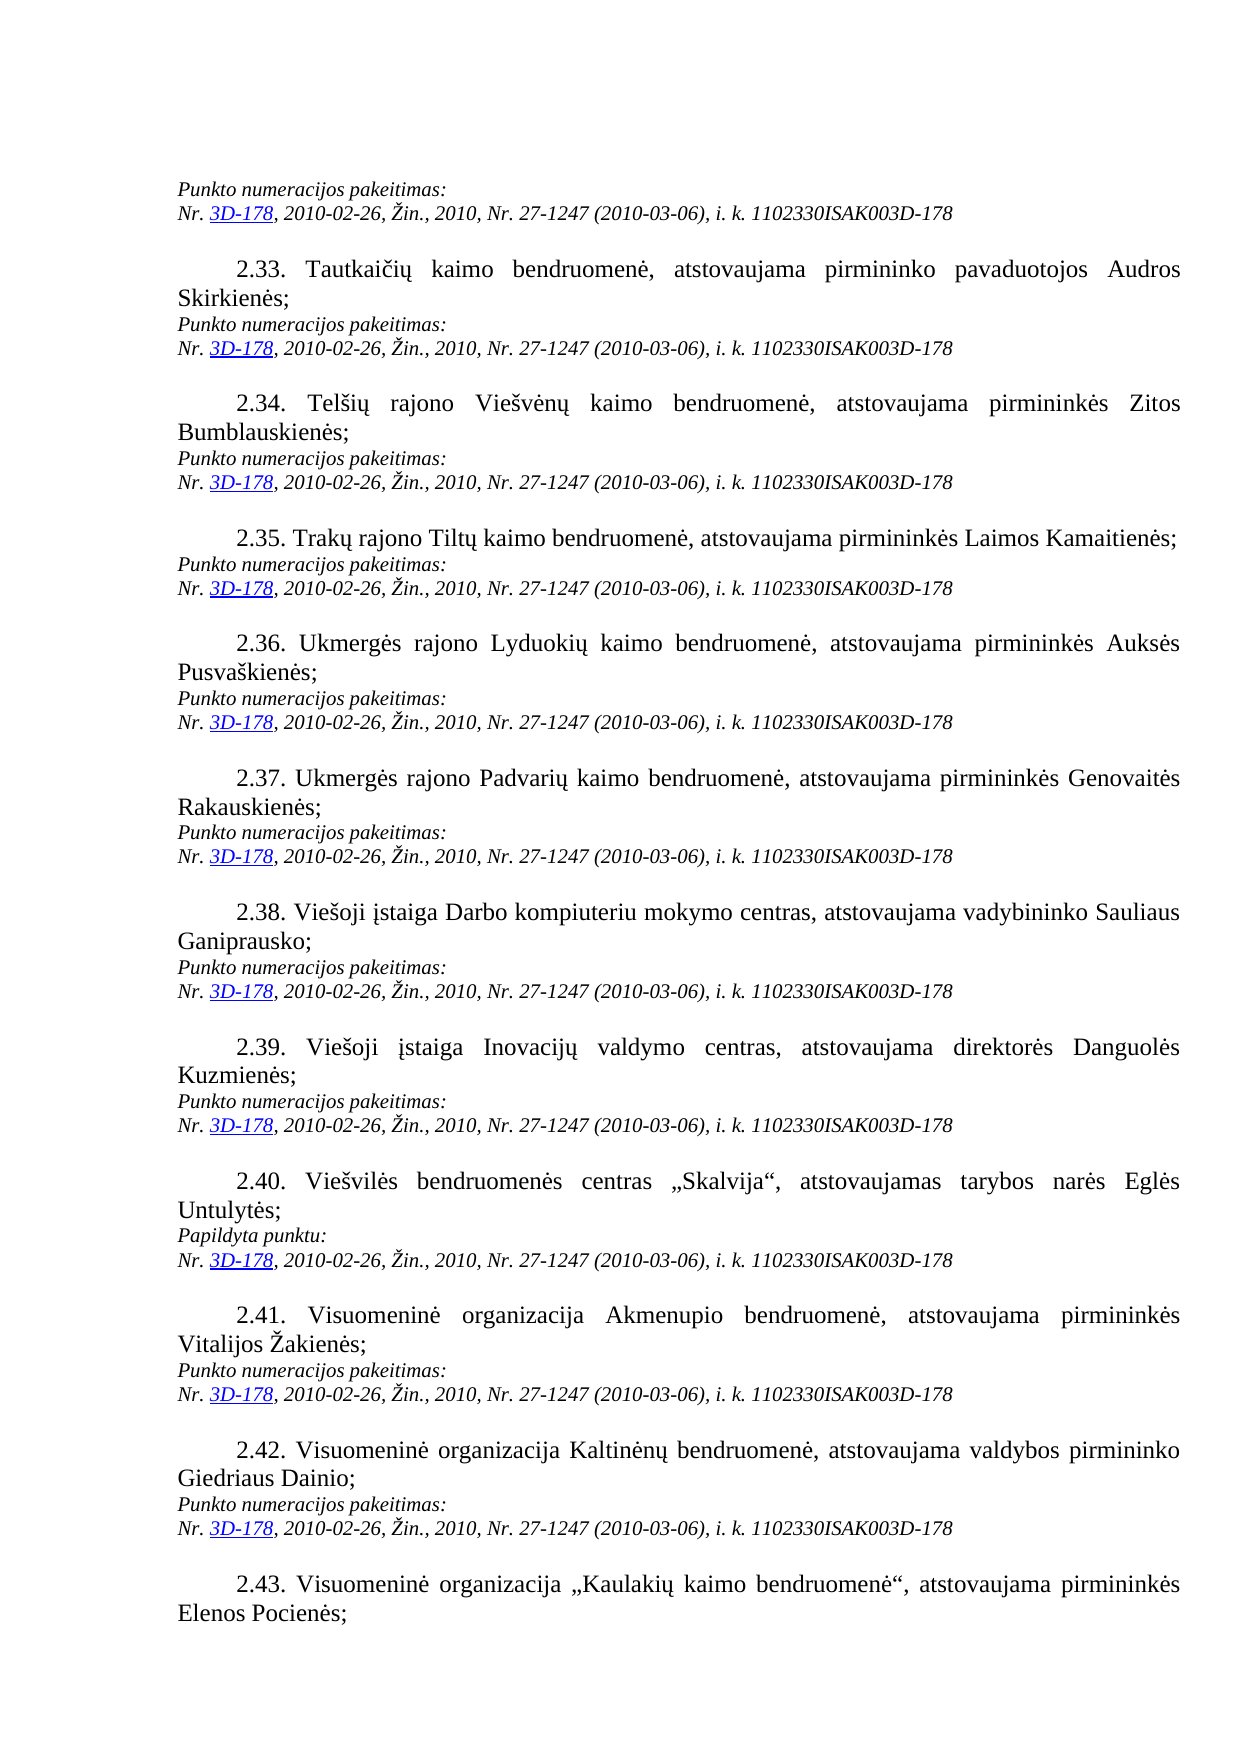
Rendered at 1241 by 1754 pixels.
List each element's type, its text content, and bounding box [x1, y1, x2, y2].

text 2.36. Ukmergės rajono Lyduokių kaimo bendruomenė, atstovaujama pirmininkės Auksės Pusvaškienės; [177, 628, 1181, 686]
text 2.34. Telšių rajono Viešvėnų kaimo bendruomenė, atstovaujama pirmininkės Zitos Bumblauskienės; [177, 388, 1181, 446]
text Nr. 3D-178, 2010-02-26, Žin., 2010, Nr. 27-1247 (2010-03-06), i. k. 1102330ISAK003D-178 [177, 1516, 1181, 1540]
text Nr. 3D-178, 2010-02-26, Žin., 2010, Nr. 27-1247 (2010-03-06), i. k. 1102330ISAK003D-178 [177, 201, 1181, 225]
text Punkto numeracijos pakeitimas: [177, 446, 1181, 470]
text Punkto numeracijos pakeitimas: [177, 1492, 1181, 1516]
text 2.39. Viešoji įstaiga Inovacijų valdymo centras, atstovaujama direktorės Danguolės Kuzmienės; [177, 1032, 1181, 1089]
text 2.41. Visuomeninė organizacija Akmenupio bendruomenė, atstovaujama pirmininkės Vitalijos Žakienės; [177, 1300, 1181, 1358]
text 2.38. Viešoji įstaiga Darbo kompiuteriu mokymo centras, atstovaujama vadybininko Sauliaus Ganiprausko; [177, 897, 1181, 955]
text Punkto numeracijos pakeitimas: [177, 686, 1181, 710]
text 2.37. Ukmergės rajono Padvarių kaimo bendruomenė, atstovaujama pirmininkės Genovaitės Rakauskienės; [177, 763, 1181, 820]
text Punkto numeracijos pakeitimas: [177, 552, 1181, 576]
text 2.40. Viešvilės bendruomenės centras „Skalvija“, atstovaujamas tarybos narės Eglės Untulytės; [177, 1166, 1181, 1223]
text Nr. 3D-178, 2010-02-26, Žin., 2010, Nr. 27-1247 (2010-03-06), i. k. 1102330ISAK003D-178 [177, 470, 1181, 494]
text 2.35. Trakų rajono Tiltų kaimo bendruomenė, atstovaujama pirmininkės Laimos Kamaitienės; [177, 523, 1181, 552]
text Punkto numeracijos pakeitimas: [177, 1358, 1181, 1382]
text Nr. 3D-178, 2010-02-26, Žin., 2010, Nr. 27-1247 (2010-03-06), i. k. 1102330ISAK003D-178 [177, 1382, 1181, 1406]
text Papildyta punktu: [177, 1223, 1181, 1247]
text Nr. 3D-178, 2010-02-26, Žin., 2010, Nr. 27-1247 (2010-03-06), i. k. 1102330ISAK003D-178 [177, 979, 1181, 1003]
text Punkto numeracijos pakeitimas: [177, 955, 1181, 979]
text Nr. 3D-178, 2010-02-26, Žin., 2010, Nr. 27-1247 (2010-03-06), i. k. 1102330ISAK003D-178 [177, 1247, 1181, 1272]
text Punkto numeracijos pakeitimas: [177, 820, 1181, 844]
text Punkto numeracijos pakeitimas: [177, 312, 1181, 336]
text Nr. 3D-178, 2010-02-26, Žin., 2010, Nr. 27-1247 (2010-03-06), i. k. 1102330ISAK003D-178 [177, 844, 1181, 868]
text Nr. 3D-178, 2010-02-26, Žin., 2010, Nr. 27-1247 (2010-03-06), i. k. 1102330ISAK003D-178 [177, 576, 1181, 600]
text 2.33. Tautkaičių kaimo bendruomenė, atstovaujama pirmininko pavaduotojos Audros Skirkienės; [177, 254, 1181, 312]
text 2.42. Visuomeninė organizacija Kaltinėnų bendruomenė, atstovaujama valdybos pirmininko Giedriaus Dainio; [177, 1435, 1181, 1492]
text Punkto numeracijos pakeitimas: [177, 177, 1181, 201]
text Punkto numeracijos pakeitimas: [177, 1089, 1181, 1113]
text 2.43. Visuomeninė organizacija „Kaulakių kaimo bendruomenė“, atstovaujama pirmininkės Elenos Pocienės; [177, 1569, 1181, 1627]
text Nr. 3D-178, 2010-02-26, Žin., 2010, Nr. 27-1247 (2010-03-06), i. k. 1102330ISAK003D-178 [177, 336, 1181, 360]
text Nr. 3D-178, 2010-02-26, Žin., 2010, Nr. 27-1247 (2010-03-06), i. k. 1102330ISAK003D-178 [177, 1113, 1181, 1137]
text Nr. 3D-178, 2010-02-26, Žin., 2010, Nr. 27-1247 (2010-03-06), i. k. 1102330ISAK003D-178 [177, 710, 1181, 734]
